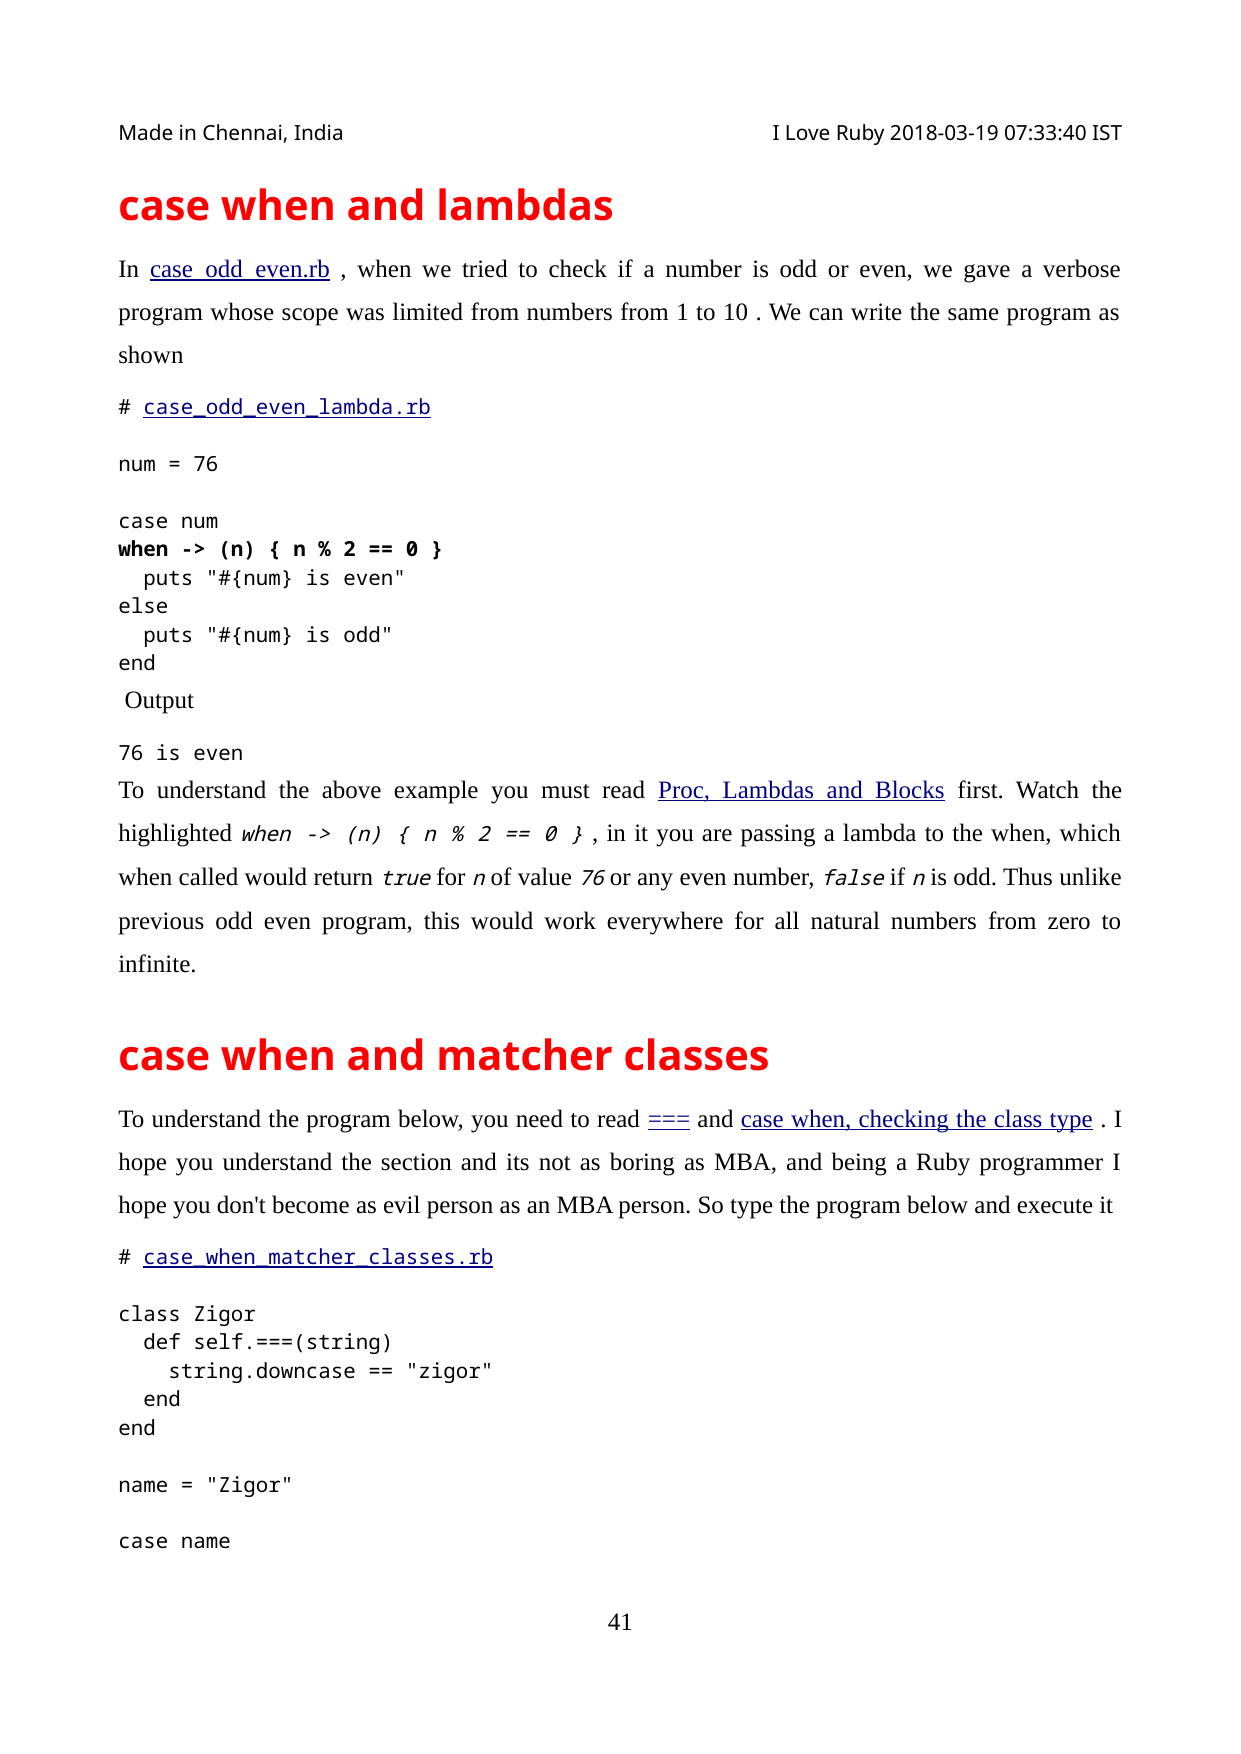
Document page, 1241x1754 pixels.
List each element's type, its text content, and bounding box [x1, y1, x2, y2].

text In case_odd_even.rb , when we tried to check if a number is odd or even, we gave a verbose program whose scope was limited from numbers from 1 to 10 . We can write the same program as shown [118, 254, 1122, 369]
text end [118, 1384, 1122, 1413]
text puts "#{num} is even" [118, 563, 1122, 591]
text # case_when_matcher_classes.rb [118, 1242, 1122, 1271]
text when -> (n) { n % 2 == 0 } [118, 534, 1122, 563]
text name = "Zigor" [118, 1470, 1122, 1498]
text # case_odd_even_lambda.rb [118, 392, 1122, 421]
text To understand the above example you must read Proc, Lambdas and Blocks first. Watch the highlighted when -> (n) { n % 2 == 0 } , in it you are passing a lambda to the when, which when called would return true for n of value 76 or any even number, false if n is odd. Thus unlike previous odd even program, this would work everywhere for all natural numbers from zero to infinite. [118, 775, 1122, 978]
text num = 76 [118, 449, 1122, 478]
text end [118, 1413, 1122, 1441]
text Output [118, 686, 1122, 714]
text 76 is even [118, 738, 1122, 766]
text puts "#{num} is odd" [118, 620, 1122, 648]
subtitle case when and lambdas [118, 176, 1122, 233]
text case name [118, 1527, 1122, 1555]
text end [118, 648, 1122, 677]
text To understand the program below, you need to read === and case when, checking the class type . I hope you understand the section and its not as boring as MBA, and being a Ruby programmer I hope you don't become as evil person as an MBA person. So type the program below and execute it [118, 1104, 1122, 1219]
text case num [118, 506, 1122, 534]
text string.downcase == "zigor" [118, 1356, 1122, 1384]
text def self.===(string) [118, 1327, 1122, 1356]
text class Zigor [118, 1299, 1122, 1327]
text else [118, 591, 1122, 620]
subtitle case when and matcher classes [118, 1026, 1122, 1083]
